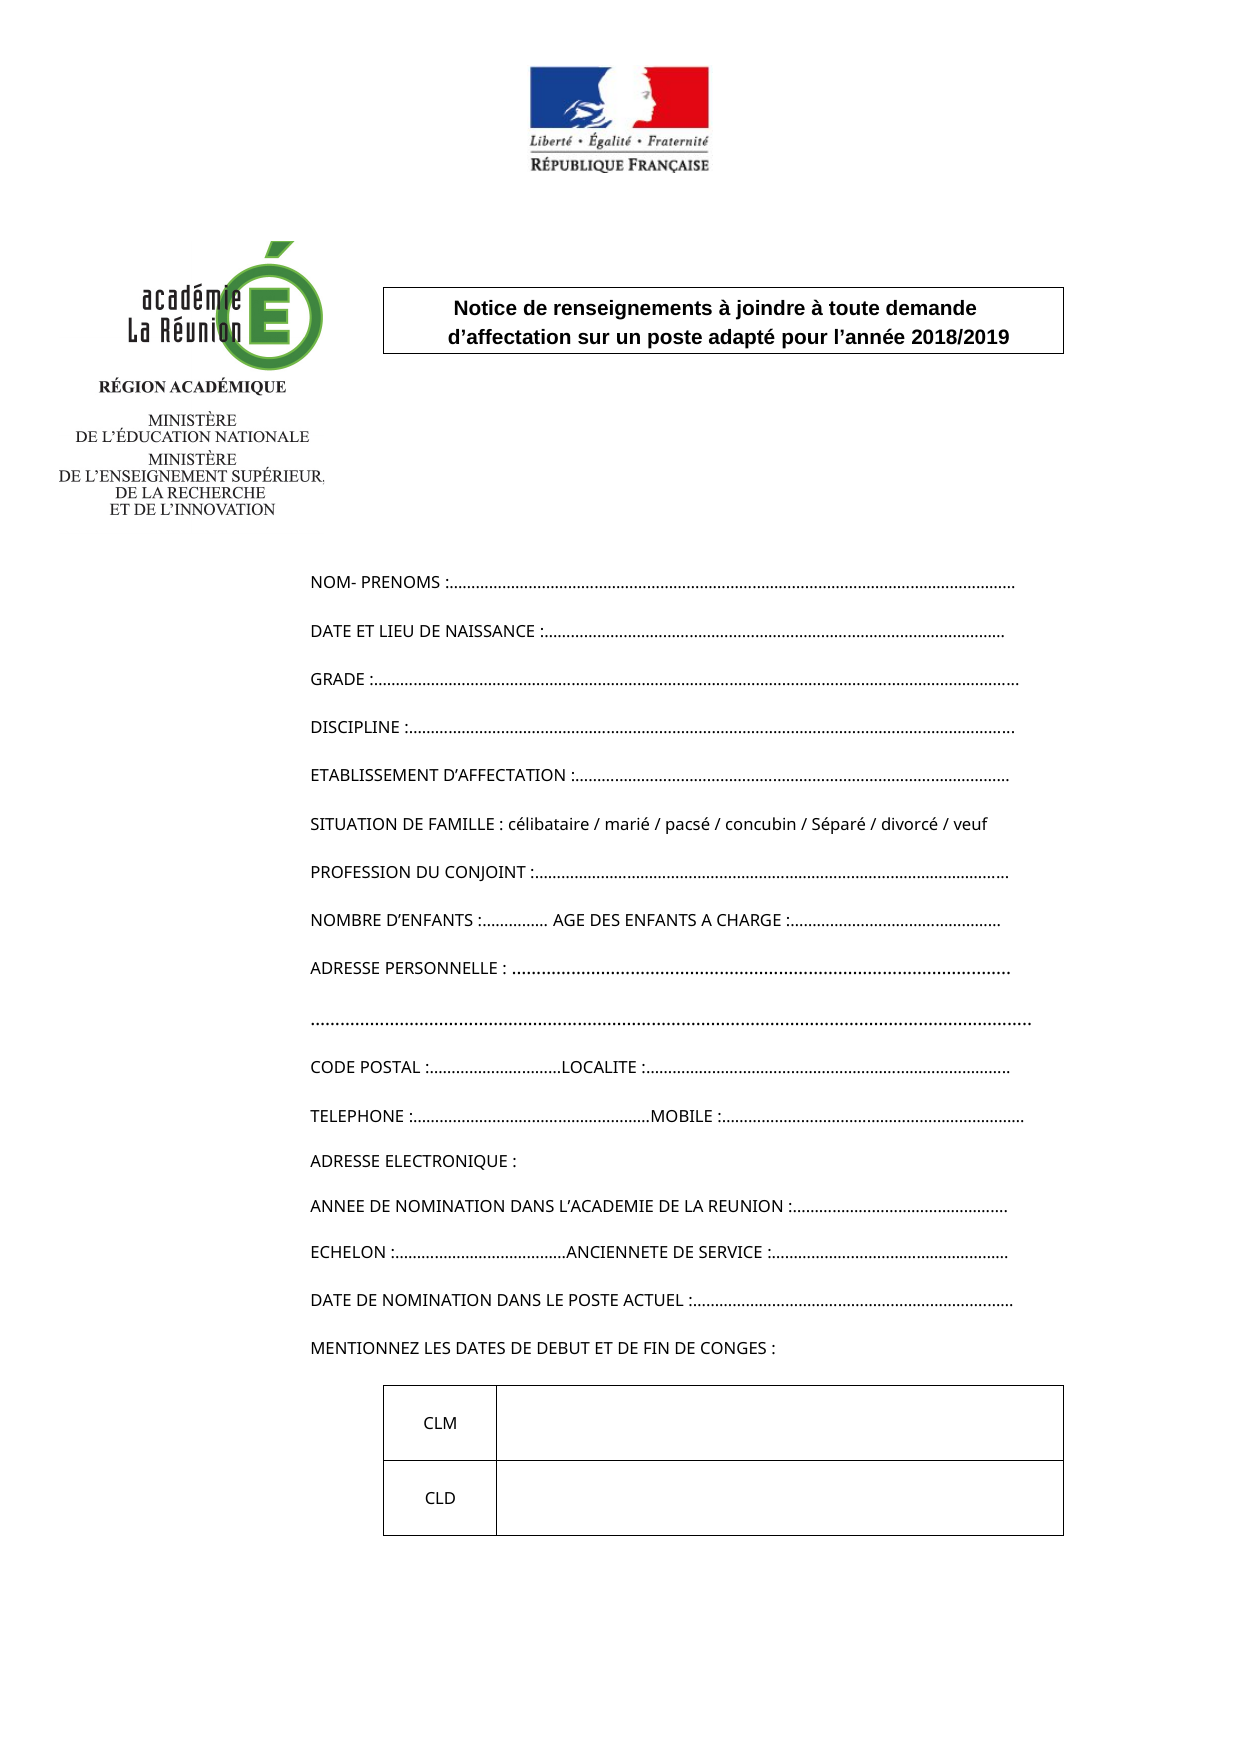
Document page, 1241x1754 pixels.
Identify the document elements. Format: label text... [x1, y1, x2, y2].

text TELEPHONE :………………………………………………MOBILE :…………………………………………………………… [310, 1104, 1063, 1127]
text NOMBRE D’ENFANTS :…………… AGE DES ENFANTS A CHARGE :………………………………………… [310, 908, 1063, 931]
table_cell CLD [384, 1461, 496, 1535]
text DATE DE NOMINATION DANS LE POSTE ACTUEL :………………………………………………………….…… [310, 1289, 1063, 1311]
text ADRESSE PERSONNELLE : …………………………………………………………………………………..…... [310, 954, 1107, 979]
picture [527, 65, 713, 173]
text CODE POSTAL :…………………………LOCALITE :……………………………………………………………………….. [310, 1056, 1107, 1079]
text DATE ET LIEU DE NAISSANCE :…………………………………………………………………………………………… [310, 619, 1063, 642]
picture [59, 241, 325, 534]
text SITUATION DE FAMILLE : célibataire / marié / pacsé / concubin / Séparé / divorcé / veuf [310, 812, 1063, 835]
text ADRESSE ELECTRONIQUE : [310, 1150, 1063, 1172]
text ETABLISSEMENT D’AFFECTATION :……………………………………………………………………………………… [310, 764, 1063, 787]
text d’affectation sur un poste adapté pour l’année 2018/2019 [384, 316, 1063, 353]
text NOM- PRENOMS :………………………………………………………………………………………………………………… [310, 571, 1063, 594]
text MENTIONNEZ LES DATES DE DEBUT ET DE FIN DE CONGES : [310, 1337, 1063, 1360]
text GRADE :………………………………………………………………………………………………………………………………... [310, 667, 1063, 690]
text PROFESSION DU CONJOINT :……………………………………………………………………………………………... [310, 860, 1063, 883]
table_header CLM [384, 1386, 496, 1460]
table_header [497, 1386, 1063, 1460]
text DISCIPLINE :………………………………………………………………………………………………………………………... [310, 716, 1063, 738]
text ANNEE DE NOMINATION DANS L’ACADEMIE DE LA REUNION :…………………………………………. [310, 1195, 1063, 1218]
table_cell [497, 1461, 1063, 1535]
text ……………………………………………………………………………………………………………………………….. [310, 1005, 1107, 1031]
text Notice de renseignements à joindre à toute demande [384, 288, 1063, 316]
text ECHELON :…………………………………ANCIENNETE DE SERVICE :……………………………………………… [310, 1241, 1063, 1263]
